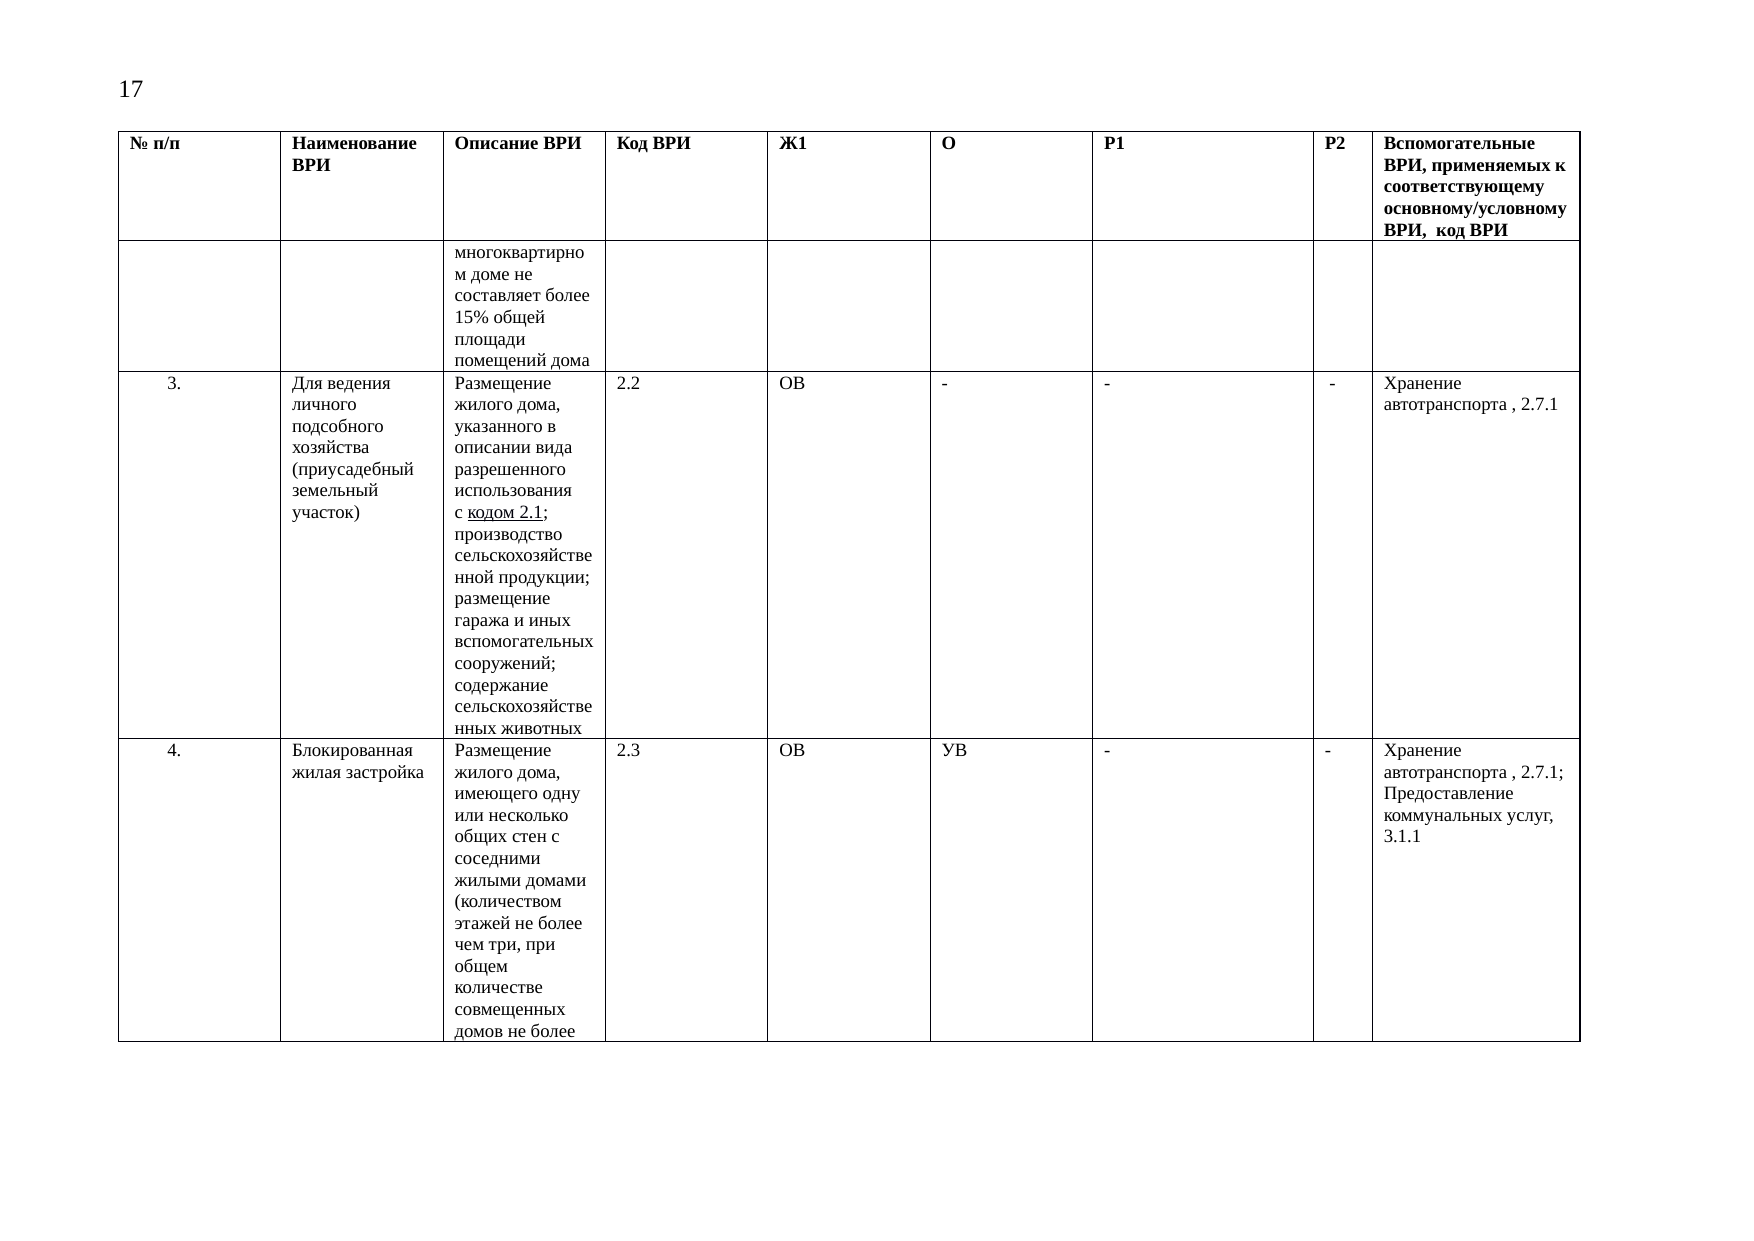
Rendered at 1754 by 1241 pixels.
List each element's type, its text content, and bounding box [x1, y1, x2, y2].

table_cell 2.2 [606, 372, 767, 738]
table_cell - [931, 372, 1092, 738]
table_cell [768, 241, 930, 371]
table_cell Хранение автотранспорта , 2.7.1; Предоставление коммунальных услуг, 3.1.1 [1373, 739, 1579, 1041]
table_cell - [1314, 372, 1372, 738]
table_cell [119, 372, 280, 738]
table_cell - [1314, 241, 1372, 371]
table_cell Хранение автотранспорта , 2.7.1 [1373, 372, 1579, 738]
table_cell Размещение жилого дома, указанного в описании вида разрешенного использования с кодом 2.1; производство сельскохозяйственной продукции; размещение гаража и иных вспомогательных сооружений; содержание сельскохозяйственных животных [444, 372, 605, 738]
table_cell - [1093, 739, 1313, 1041]
table_cell многоквартирном доме не составляет более 15% общей площади помещений дома [444, 241, 605, 371]
table_cell - [1314, 739, 1372, 1041]
table_header Вспомогательные ВРИ, применяемых к соответствующему основному/условному ВРИ, код ВРИ [1373, 132, 1579, 240]
table_header Описание ВРИ [444, 132, 605, 240]
table_cell ОВ [768, 739, 930, 1041]
table_header Ж1 [768, 132, 930, 240]
table_cell [1373, 241, 1579, 371]
table_cell [931, 241, 1092, 371]
table_header O [931, 132, 1092, 240]
table_cell Для ведения личного подсобного хозяйства (приусадебный земельный участок) [281, 372, 443, 738]
table_cell [119, 241, 280, 371]
table_header № п/п [119, 132, 280, 240]
table_cell Блокированная жилая застройка [281, 739, 443, 1041]
table_cell УВ [931, 739, 1092, 1041]
table_cell [606, 241, 767, 371]
table_header Наименование ВРИ [281, 132, 443, 240]
table_header Код ВРИ [606, 132, 767, 240]
table_cell [281, 241, 443, 371]
table_cell ОВ [768, 372, 930, 738]
table_header Р1 [1093, 132, 1313, 240]
table_cell - [1093, 372, 1313, 738]
table_cell Размещение жилого дома, имеющего одну или несколько общих стен с соседними жилыми домами (количеством этажей не более чем три, при общем количестве совмещенных домов не более [444, 739, 605, 1041]
table_cell 2.3 [606, 739, 767, 1041]
table_cell [119, 739, 280, 1041]
table_cell - [1093, 241, 1313, 371]
table_header Р2 [1314, 132, 1372, 240]
